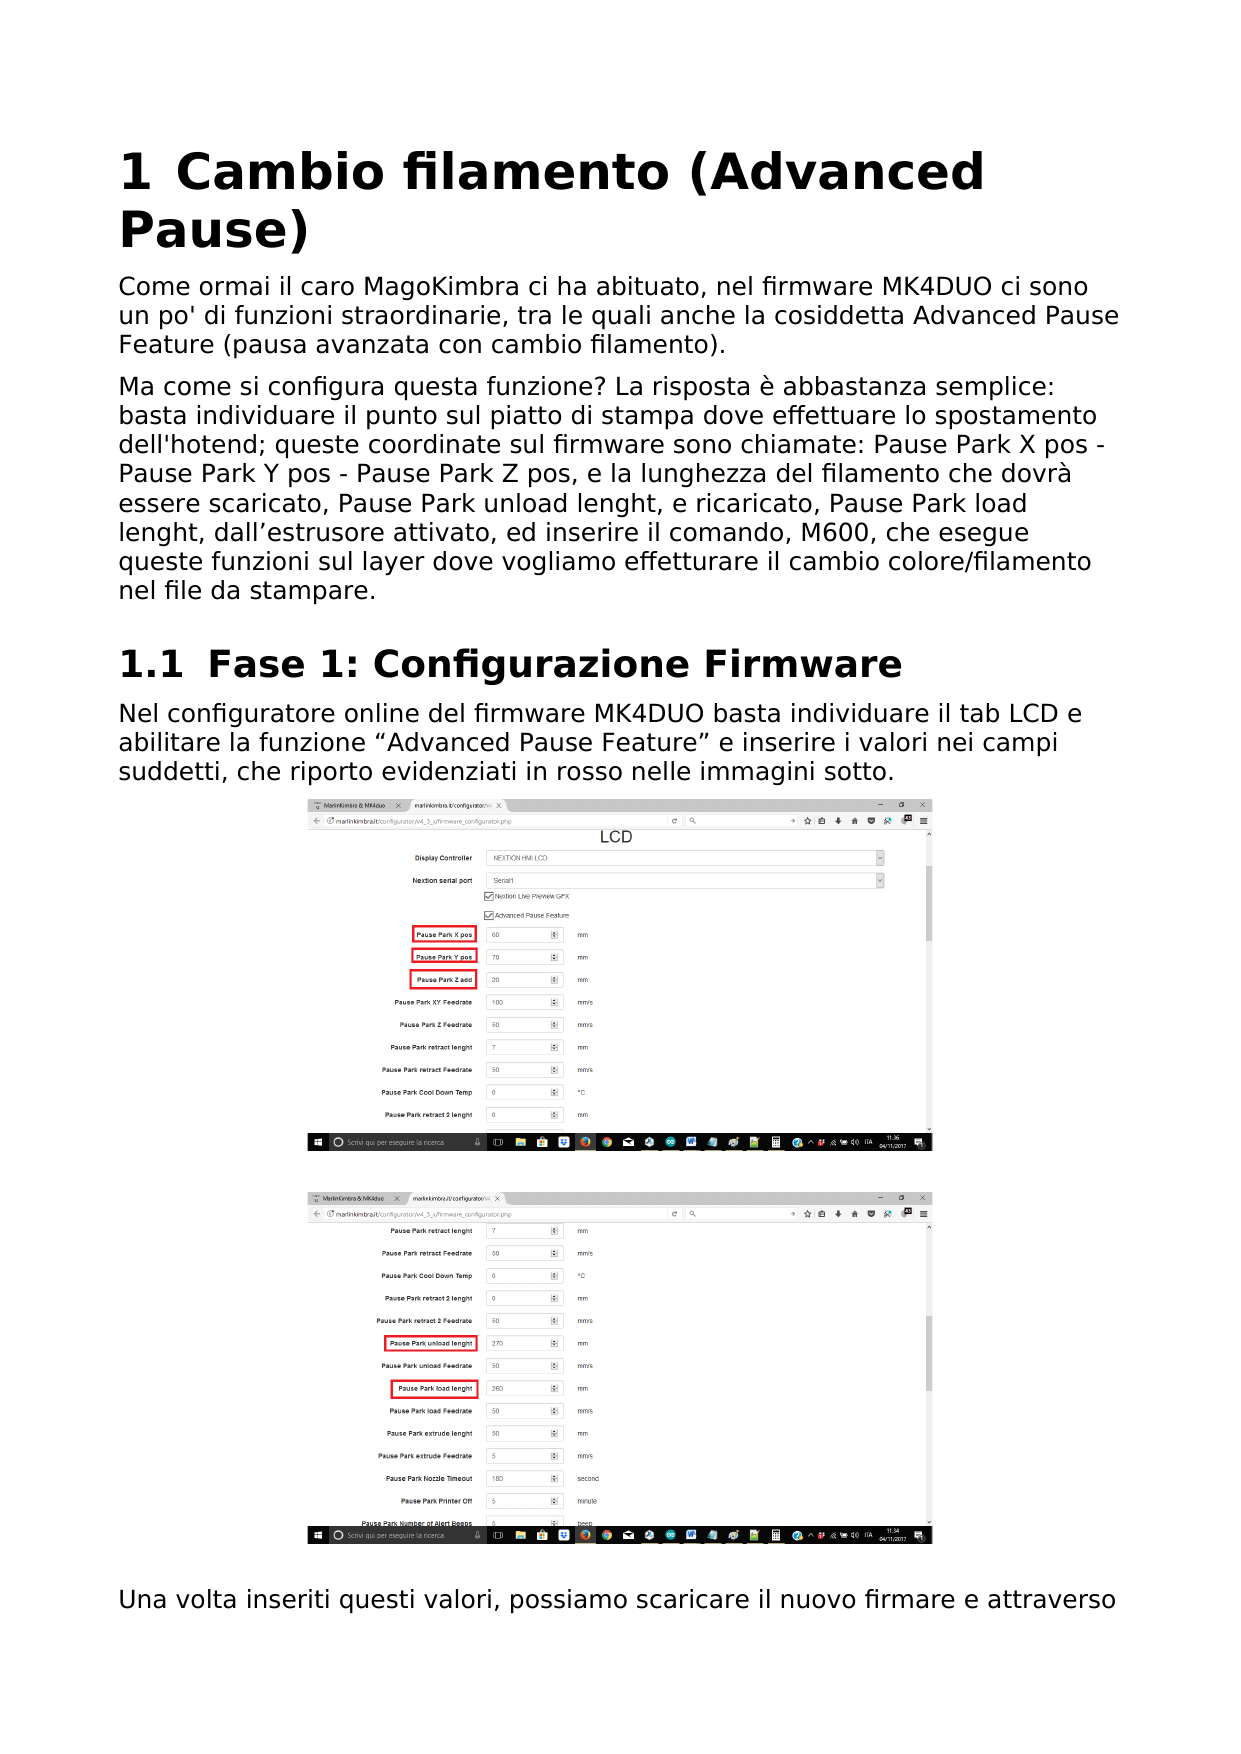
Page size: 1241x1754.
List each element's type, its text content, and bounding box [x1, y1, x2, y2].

text Una volta inseriti questi valori, possiamo scaricare il nuovo firmare e attraverso [118, 1585, 1122, 1614]
picture [307, 799, 933, 1151]
text Ma come si configura questa funzione? La risposta è abbastanza semplice: basta individuare il punto sul piatto di stampa dove effettuare lo spostamento dell'hotend; queste coordinate sul firmware sono chiamate: Pause Park X pos - Pause Park Y pos - Pause Park Z pos, e la lunghezza del filamento che dovrà essere scaricato, Pause Park unload lenght, e ricaricato, Pause Park load lenght, dall’estrusore attivato, ed inserire il comando, M600, che esegue queste funzioni sul layer dove vogliamo effetturare il cambio colore/filamento nel file da stampare. [118, 372, 1122, 605]
text Nel configuratore online del firmware MK4DUO basta individuare il tab LCD e abilitare la funzione “Advanced Pause Feature” e inserire i valori nei campi suddetti, che riporto evidenziati in rosso nelle immagini sotto. [118, 699, 1122, 787]
picture [307, 1192, 933, 1544]
subtitle Cambio filamento (Advanced Pause) [118, 143, 1122, 259]
text Come ormai il caro MagoKimbra ci ha abituato, nel firmware MK4DUO ci sono un po' di funzioni straordinarie, tra le quali anche la cosiddetta Advanced Pause Feature (pausa avanzata con cambio filamento). [118, 272, 1122, 359]
subtitle Fase 1: Configurazione Firmware [118, 643, 1122, 687]
